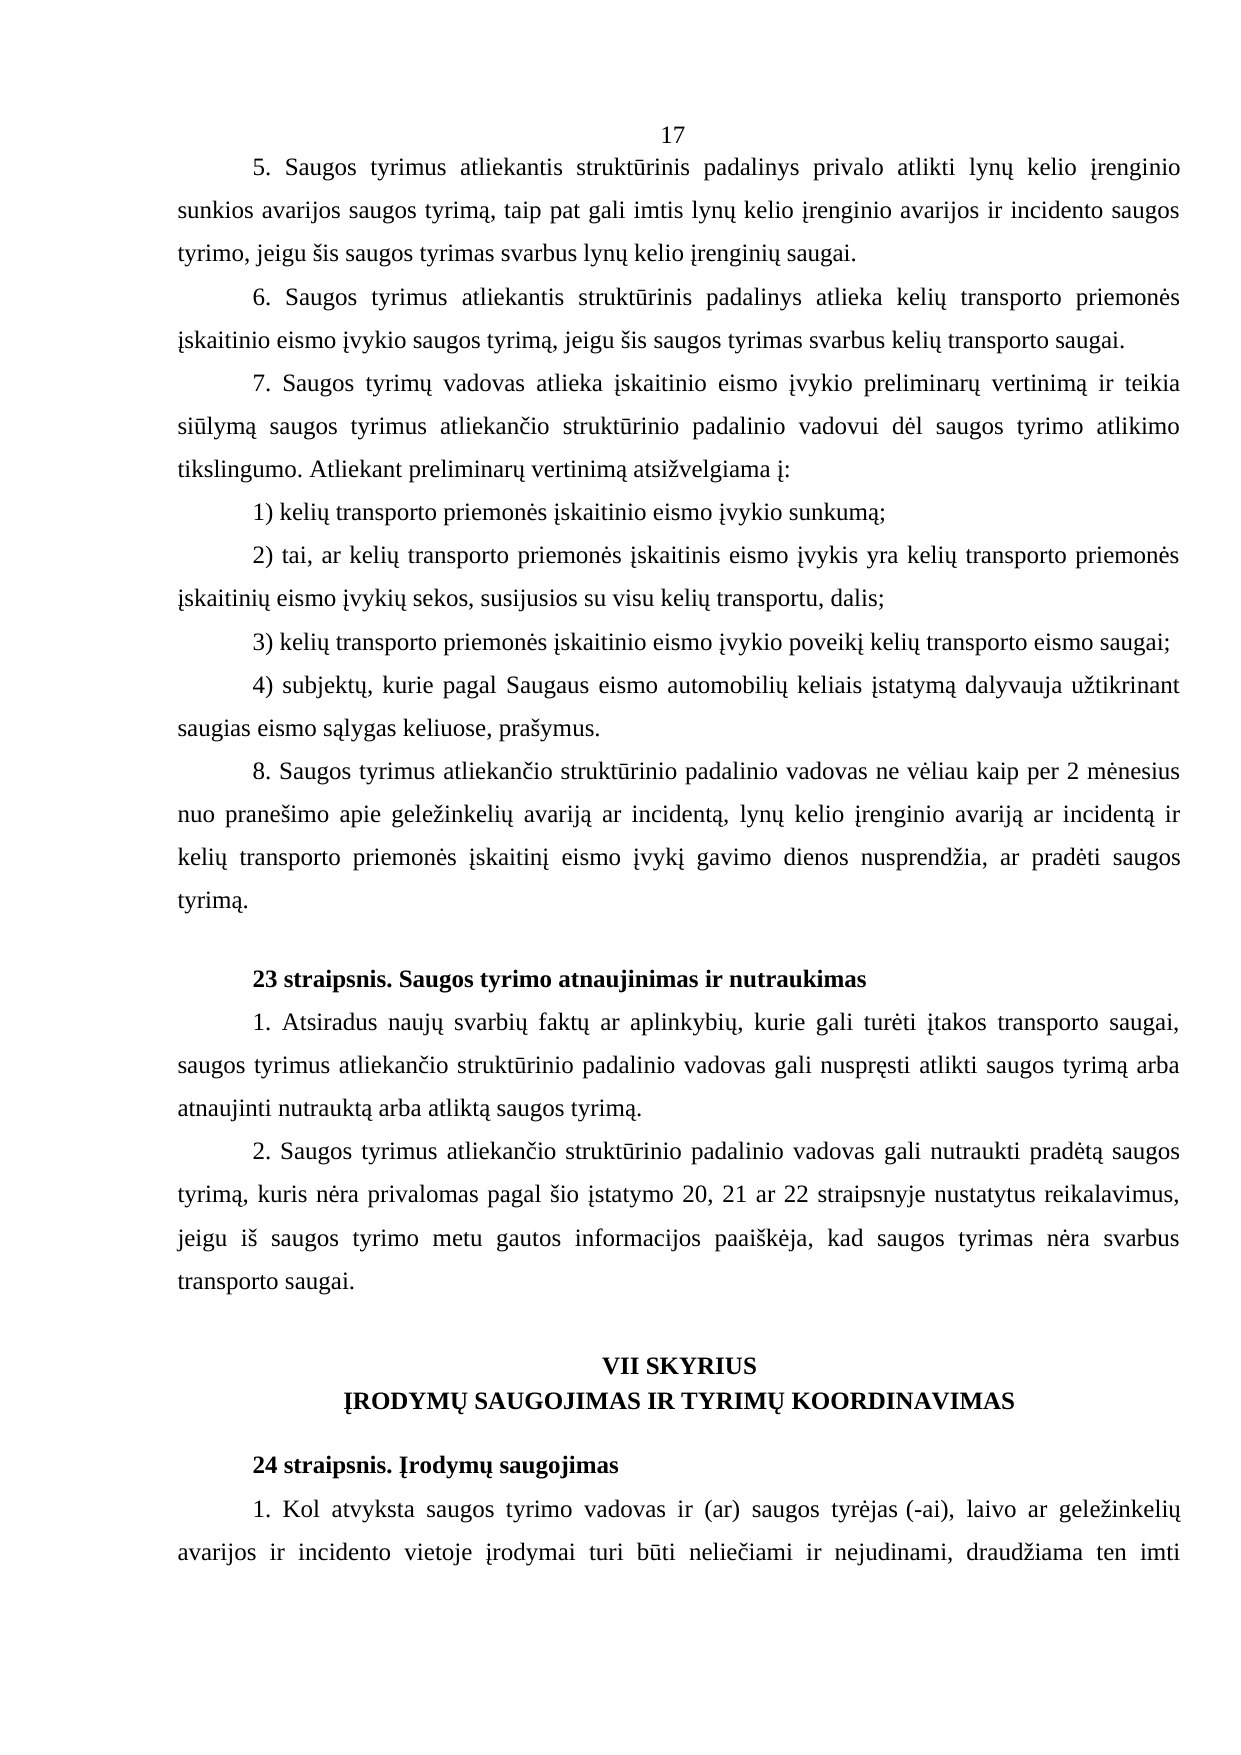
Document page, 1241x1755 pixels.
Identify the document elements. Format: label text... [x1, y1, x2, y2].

text 1) kelių transporto priemonės įskaitinio eismo įvykio sunkumą; [177, 497, 1181, 526]
text ĮRODYMŲ SAUGOJIMAS IR TYRIMŲ KOORDINAVIMAS [177, 1380, 1181, 1415]
text 23 straipsnis. Saugos tyrimo atnaujinimas ir nutraukimas [177, 964, 1181, 993]
text VII SKYRIUS [177, 1344, 1181, 1380]
text 24 straipsnis. Įrodymų saugojimas [177, 1451, 1181, 1479]
text 7. Saugos tyrimų vadovas atlieka įskaitinio eismo įvykio preliminarų vertinimą ir teikia siūlymą saugos tyrimus atliekančio struktūrinio padalinio vadovui dėl saugos tyrimo atlikimo tikslingumo. Atliekant preliminarų vertinimą atsižvelgiama į: [177, 368, 1181, 483]
text 2) tai, ar kelių transporto priemonės įskaitinis eismo įvykis yra kelių transporto priemonės įskaitinių eismo įvykių sekos, susijusios su visu kelių transportu, dalis; [177, 540, 1181, 612]
text 4) subjektų, kurie pagal Saugaus eismo automobilių keliais įstatymą dalyvauja užtikrinant saugias eismo sąlygas keliuose, prašymus. [177, 670, 1181, 742]
text 6. Saugos tyrimus atliekantis struktūrinis padalinys atlieka kelių transporto priemonės įskaitinio eismo įvykio saugos tyrimą, jeigu šis saugos tyrimas svarbus kelių transporto saugai. [177, 282, 1181, 353]
text 1. Atsiradus naujų svarbių faktų ar aplinkybių, kurie gali turėti įtakos transporto saugai, saugos tyrimus atliekančio struktūrinio padalinio vadovas gali nuspręsti atlikti saugos tyrimą arba atnaujinti nutrauktą arba atliktą saugos tyrimą. [177, 1007, 1181, 1122]
text 5. Saugos tyrimus atliekantis struktūrinis padalinys privalo atlikti lynų kelio įrenginio sunkios avarijos saugos tyrimą, taip pat gali imtis lynų kelio įrenginio avarijos ir incidento saugos tyrimo, jeigu šis saugos tyrimas svarbus lynų kelio įrenginių saugai. [177, 152, 1181, 267]
text 8. Saugos tyrimus atliekančio struktūrinio padalinio vadovas ne vėliau kaip per 2 mėnesius nuo pranešimo apie geležinkelių avariją ar incidentą, lynų kelio įrenginio avariją ar incidentą ir kelių transporto priemonės įskaitinį eismo įvykį gavimo dienos nusprendžia, ar pradėti saugos tyrimą. [177, 756, 1181, 914]
text 3) kelių transporto priemonės įskaitinio eismo įvykio poveikį kelių transporto eismo saugai; [177, 627, 1181, 655]
text 1. Kol atvyksta saugos tyrimo vadovas ir (ar) saugos tyrėjas (-ai), laivo ar geležinkelių avarijos ir incidento vietoje įrodymai turi būti neliečiami ir nejudinami, draudžiama ten imti [177, 1494, 1181, 1566]
text 2. Saugos tyrimus atliekančio struktūrinio padalinio vadovas gali nutraukti pradėtą saugos tyrimą, kuris nėra privalomas pagal šio įstatymo 20, 21 ar 22 straipsnyje nustatytus reikalavimus, jeigu iš saugos tyrimo metu gautos informacijos paaiškėja, kad saugos tyrimas nėra svarbus transporto saugai. [177, 1136, 1181, 1294]
